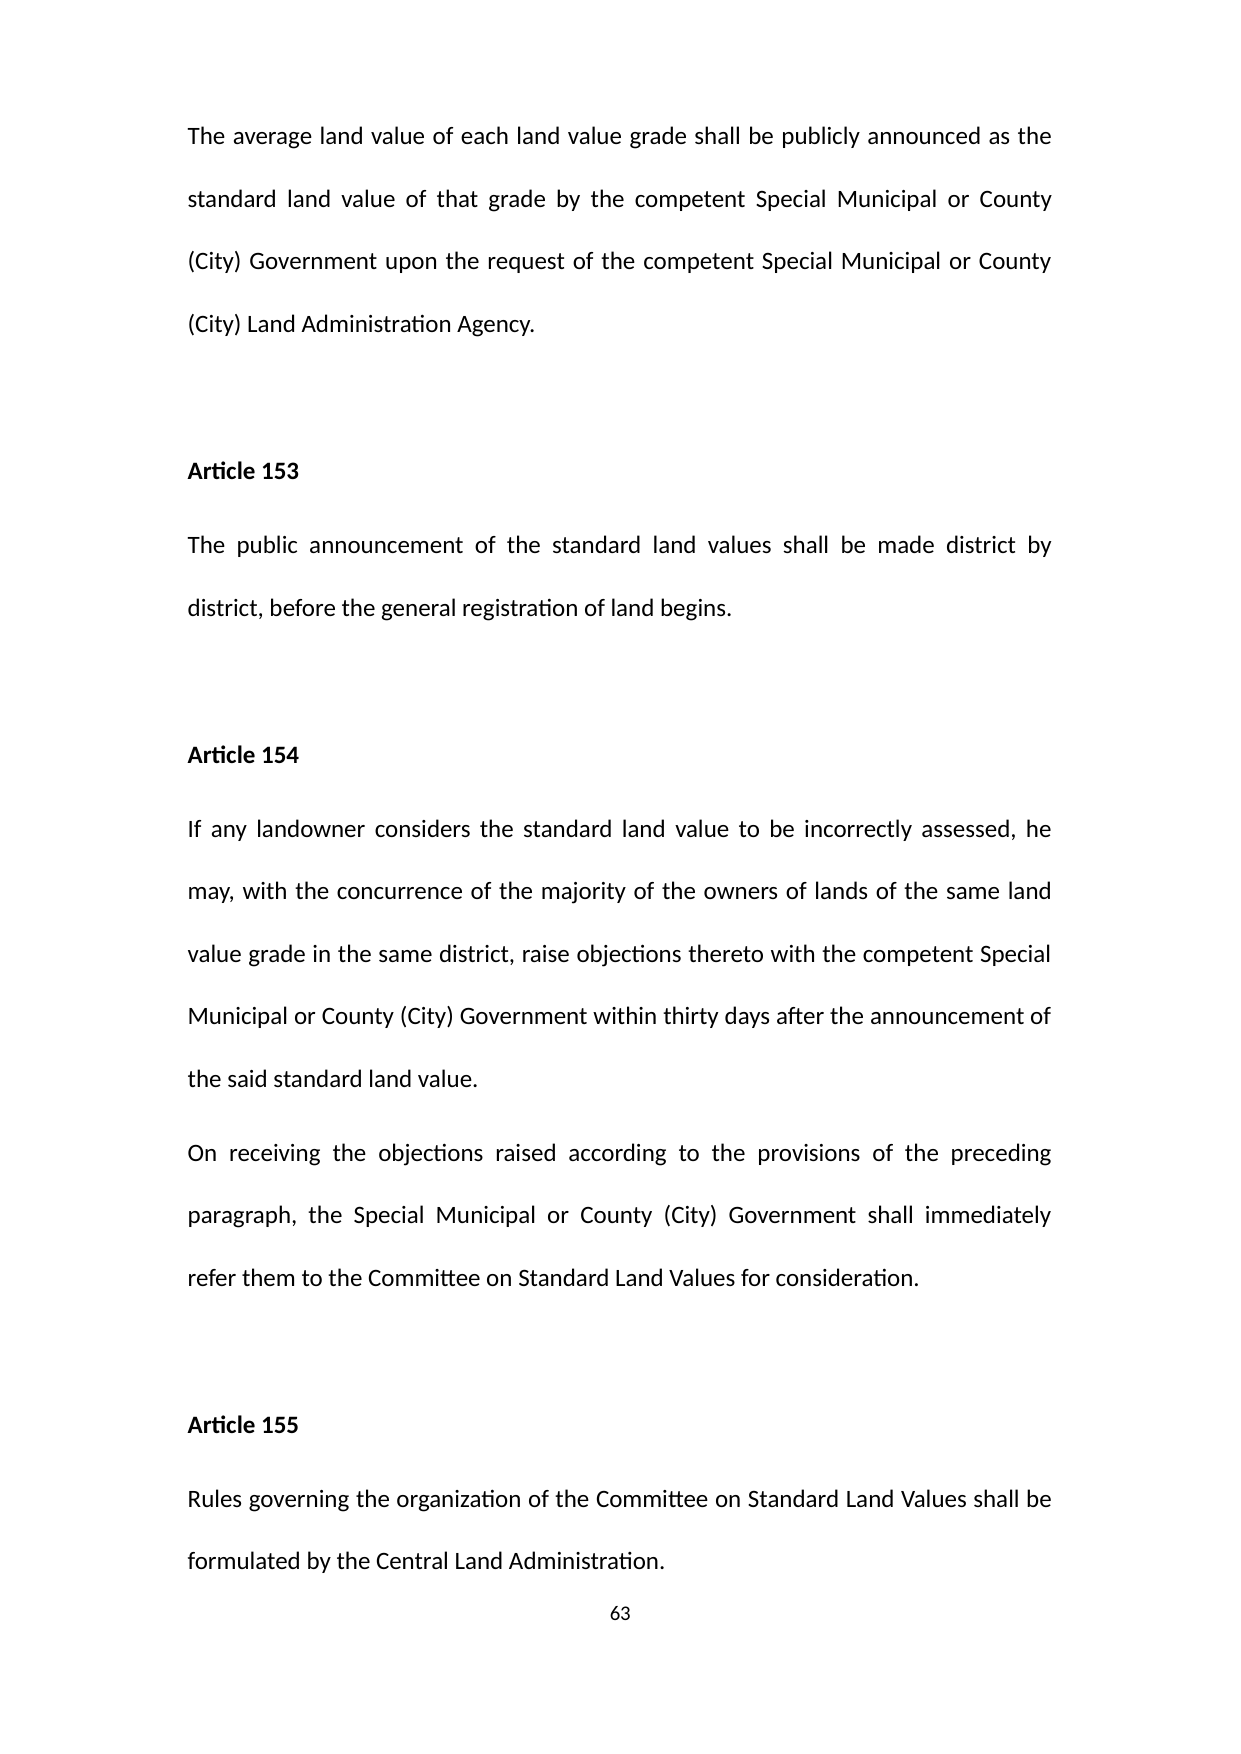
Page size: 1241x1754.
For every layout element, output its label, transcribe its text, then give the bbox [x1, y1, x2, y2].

text On receiving the objections raised according to the provisions of the preceding paragraph, the Special Municipal or County (City) Government shall immediately refer them to the Committee on Standard Land Values for consideration. [187, 1110, 1053, 1298]
text The public announcement of the standard land values shall be made district by district, before the general registration of land begins. [187, 503, 1053, 628]
text Article 153 [187, 429, 1053, 492]
text Article 154 [187, 713, 1053, 775]
text Rules governing the organization of the Committee on Standard Land Values shall be formulated by the Central Land Administration. [187, 1457, 1053, 1582]
text The average land value of each land value grade shall be publicly announced as the standard land value of that grade by the competent Special Municipal or County (City) Government upon the request of the competent Special Municipal or County (City) Land Administration Agency. [187, 94, 1053, 344]
text Article 155 [187, 1383, 1053, 1445]
text If any landowner considers the standard land value to be incorrectly assessed, he may, with the concurrence of the majority of the owners of lands of the same land value grade in the same district, raise objections thereto with the competent Special Municipal or County (City) Government within thirty days after the announcement of the said standard land value. [187, 787, 1053, 1099]
